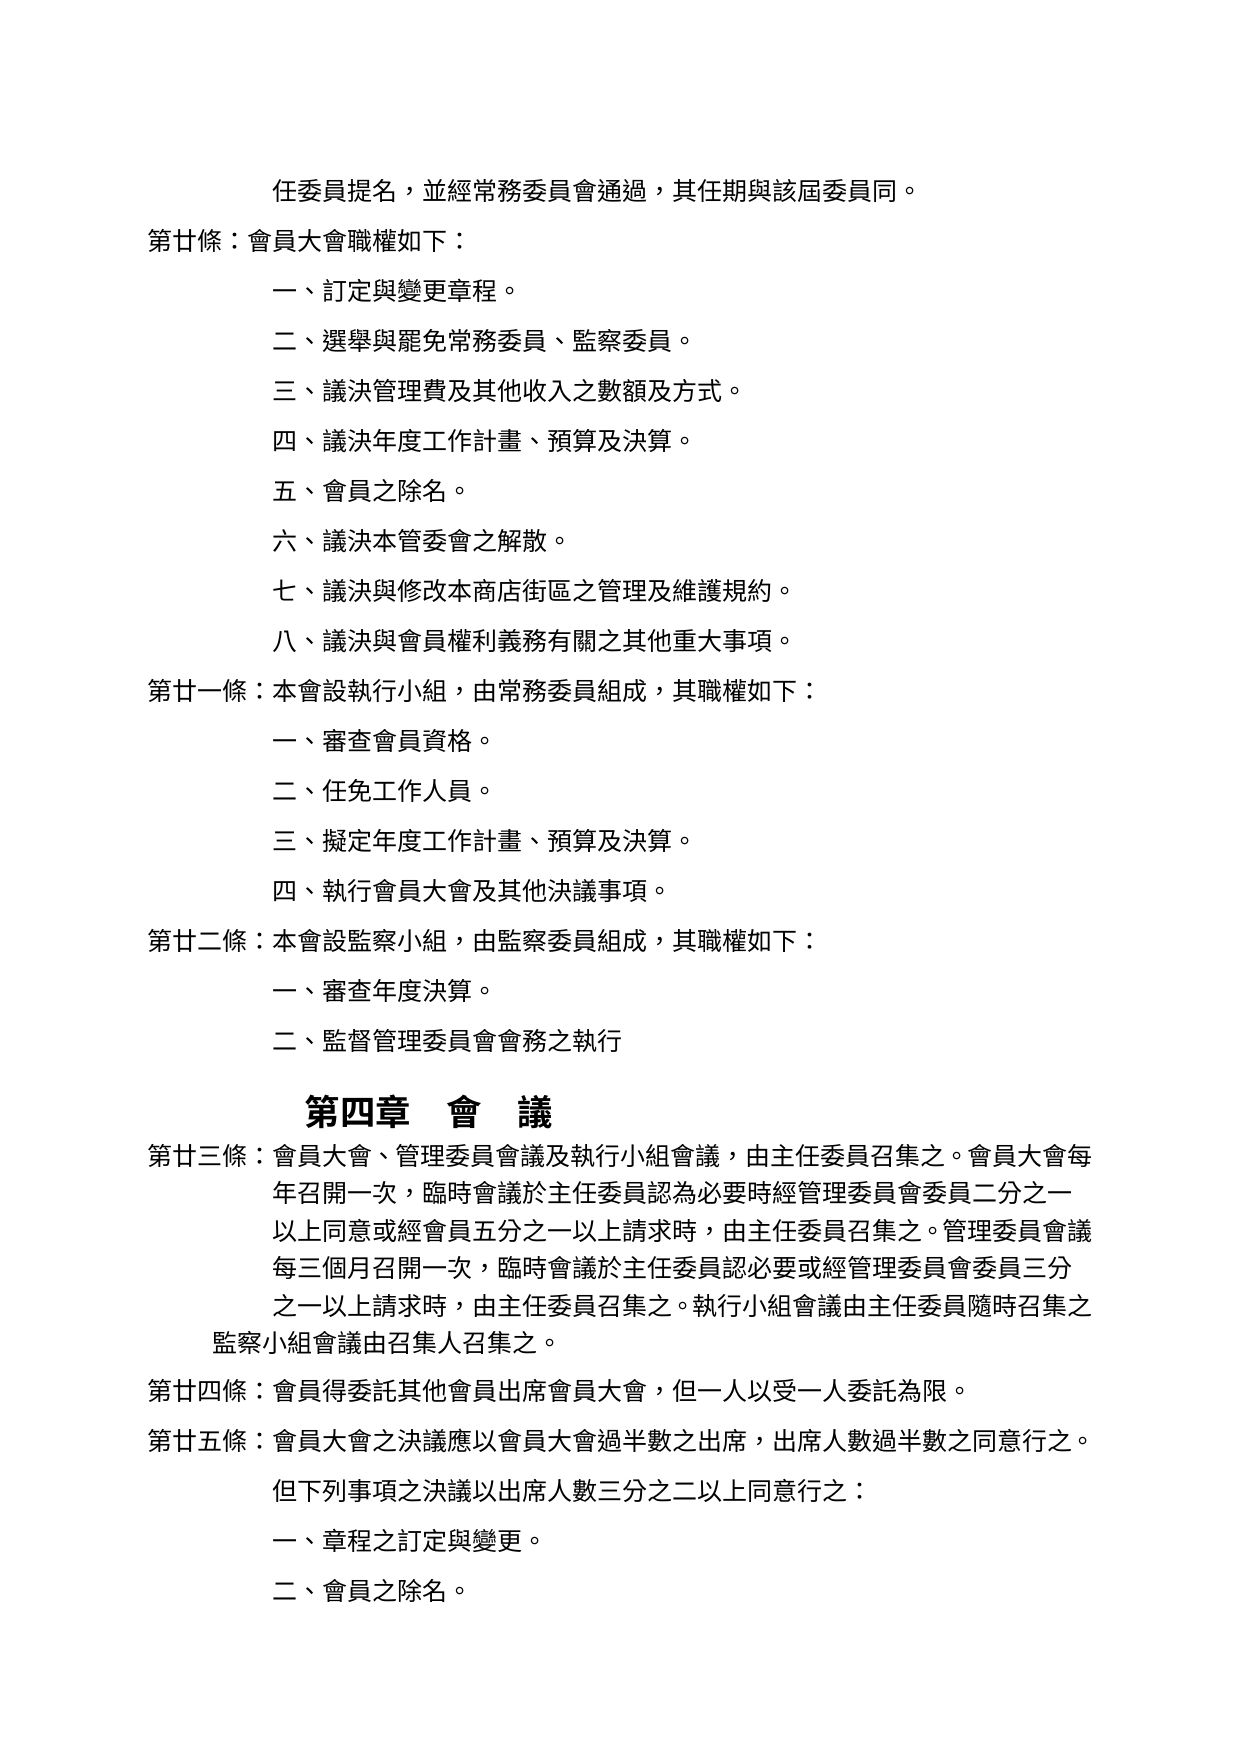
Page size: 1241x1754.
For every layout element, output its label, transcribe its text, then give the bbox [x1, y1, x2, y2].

text 一、章程之訂定與變更。 [148, 1511, 1092, 1561]
text 第廿一條：本會設執行小組，由常務委員組成，其職權如下： [148, 661, 1092, 711]
text 第四章 會 議 [148, 1086, 1092, 1136]
text 二、會員之除名。 [148, 1561, 1092, 1611]
text 二、監督管理委員會會務之執行 [148, 1011, 1092, 1061]
text 五、會員之除名。 [272, 461, 1092, 511]
text 八、議決與會員權利義務有關之其他重大事項。 [272, 611, 1092, 661]
text 第廿四條：會員得委託其他會員出席會員大會，但一人以受一人委託為限。 [148, 1361, 1092, 1411]
text 三、議決管理費及其他收入之數額及方式。 [148, 361, 1092, 411]
text 三、擬定年度工作計畫、預算及決算。 [148, 811, 1092, 861]
text 第廿五條：會員大會之決議應以會員大會過半數之出席，出席人數過半數之同意行之。但下列事項之決議以出席人數三分之二以上同意行之： [148, 1411, 1092, 1511]
text 一、審查會員資格。 [148, 711, 1092, 761]
text 四、議決年度工作計畫、預算及決算。 [272, 411, 1092, 461]
text 六、議決本管委會之解散。 [148, 511, 1092, 561]
text 四、執行會員大會及其他決議事項。 [148, 861, 1092, 911]
text 第廿條：會員大會職權如下： [148, 211, 1092, 261]
text 二、任免工作人員。 [148, 761, 1092, 811]
text 任委員提名，並經常務委員會通過，其任期與該屆委員同。 [148, 161, 1092, 211]
text 第廿二條：本會設監察小組，由監察委員組成，其職權如下： [148, 911, 1092, 961]
text 二、選舉與罷免常務委員、監察委員。 [148, 311, 1092, 361]
text 一、訂定與變更章程。 [148, 261, 1092, 311]
text 一、審查年度決算。 [148, 961, 1092, 1011]
text 七、議決與修改本商店街區之管理及維護規約。 [272, 561, 1092, 611]
text 第廿三條：會員大會、管理委員會議及執行小組會議，由主任委員召集之。會員大會每年召開一次，臨時會議於主任委員認為必要時經管理委員會委員二分之一以上同意或經會員五分之一以上請求時，由主任委員召集之。管理委員會議每三個月召開一次，臨時會議於主任委員認必要或經管理委員會委員三分之一以上請求時，由主任委員召集之。執行小組會議由主任委員隨時召集之。 [148, 1136, 1092, 1323]
text 監察小組會議由召集人召集之。 [148, 1323, 1092, 1361]
